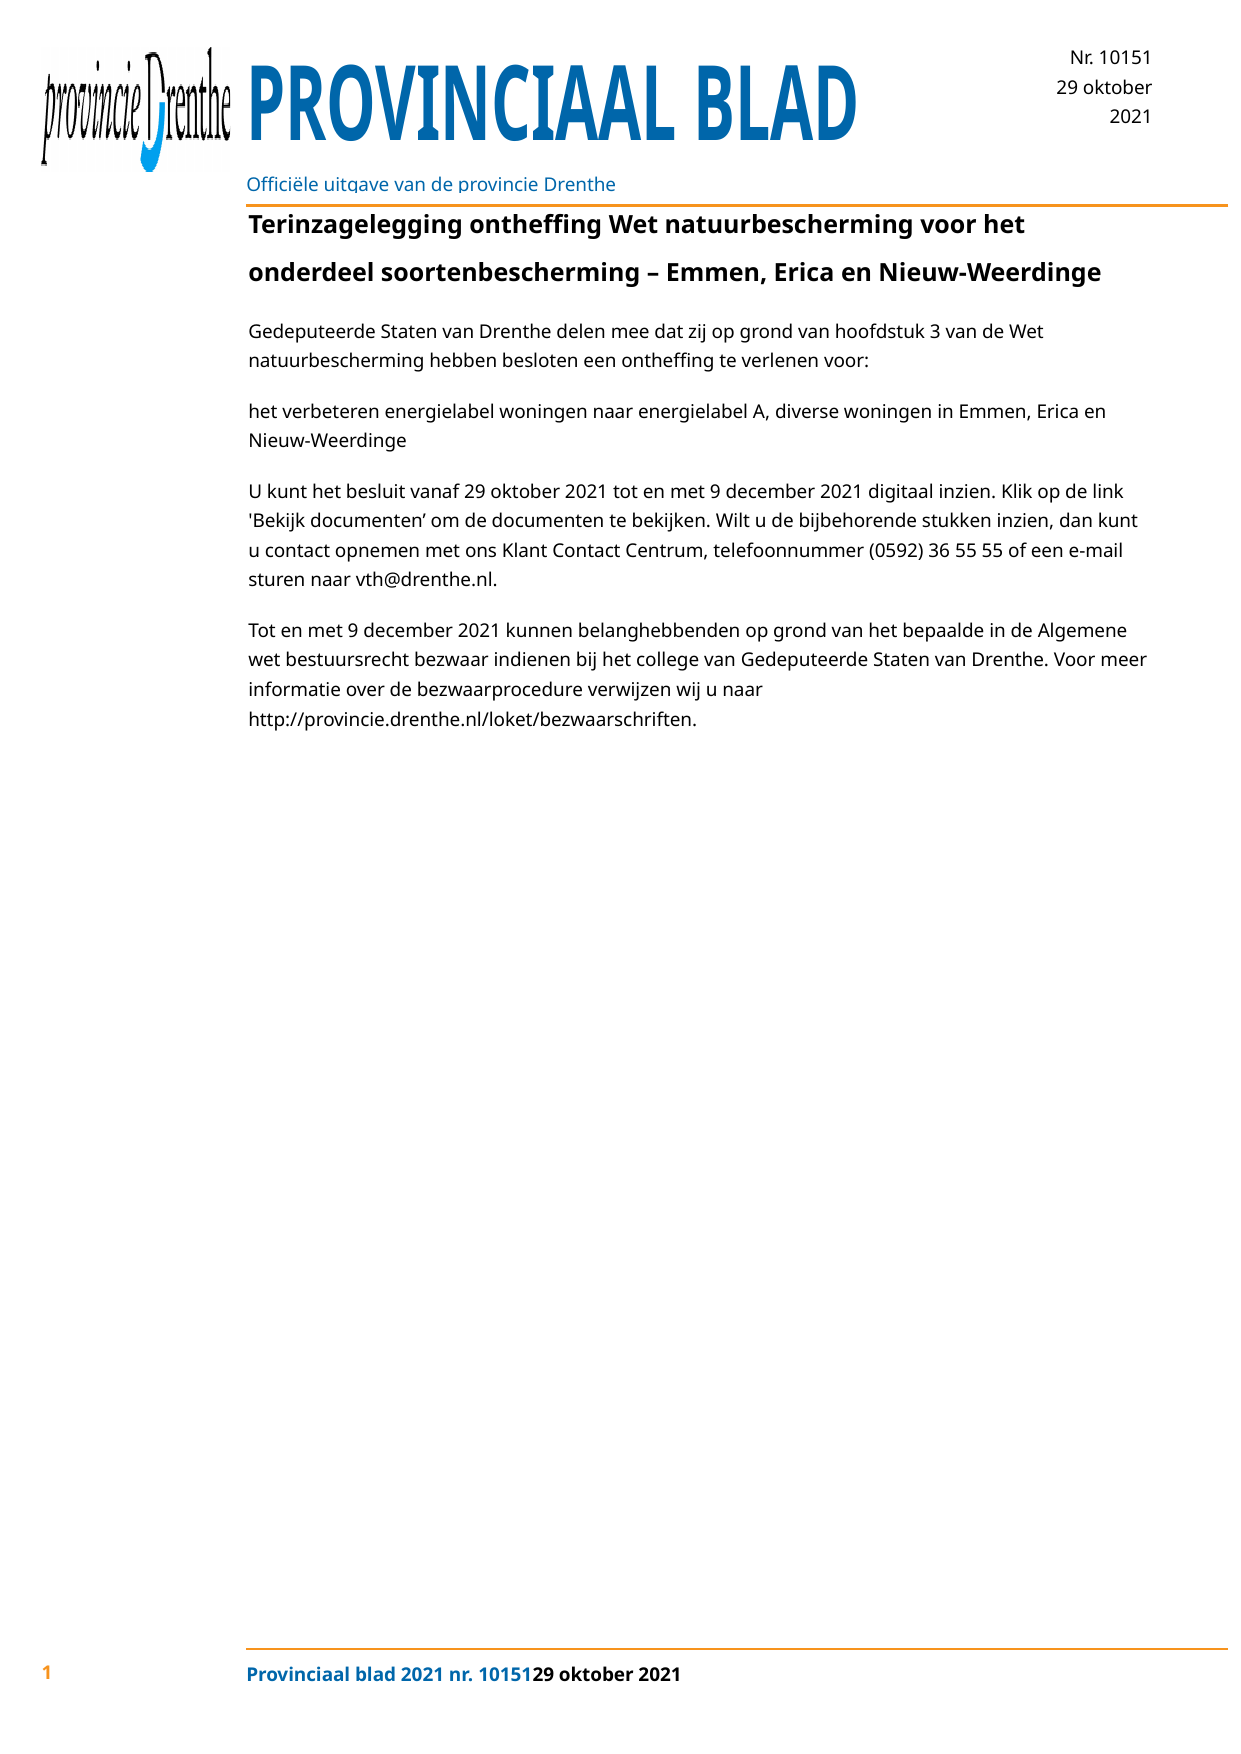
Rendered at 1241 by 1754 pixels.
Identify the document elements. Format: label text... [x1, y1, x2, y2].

text Terinzagelegging ontheffing Wet natuurbescherming voor het onderdeel soortenbescherming – Emmen, Erica en Nieuw-Weerdinge [248, 207, 1152, 288]
picture [41, 47, 231, 172]
text het verbeteren energielabel woningen naar energielabel A, diverse woningen in Emmen, Erica en Nieuw-Weerdinge [248, 398, 1152, 453]
text Tot en met 9 december 2021 kunnen belanghebbenden op grond van het bepaalde in de Algemene wet bestuursrecht bezwaar indienen bij het college van Gedeputeerde Staten van Drenthe. Voor meer informatie over de bezwaarprocedure verwijzen wij u naar http://provincie.drenthe.nl/loket/bezwaarschriften. [248, 617, 1152, 732]
text Gedeputeerde Staten van Drenthe delen mee dat zij op grond van hoofdstuk 3 van de Wet natuurbescherming hebben besloten een ontheffing te verlenen voor: [248, 318, 1152, 373]
text U kunt het besluit vanaf 29 oktober 2021 tot en met 9 december 2021 digitaal inzien. Klik op de link 'Bekijk documenten’ om de documenten te bekijken. Wilt u de bijbehorende stukken inzien, dan kunt u contact opnemen met ons Klant Contact Centrum, telefoonnummer (0592) 36 55 55 of een e-mail sturen naar vth@drenthe.nl. [248, 478, 1152, 592]
